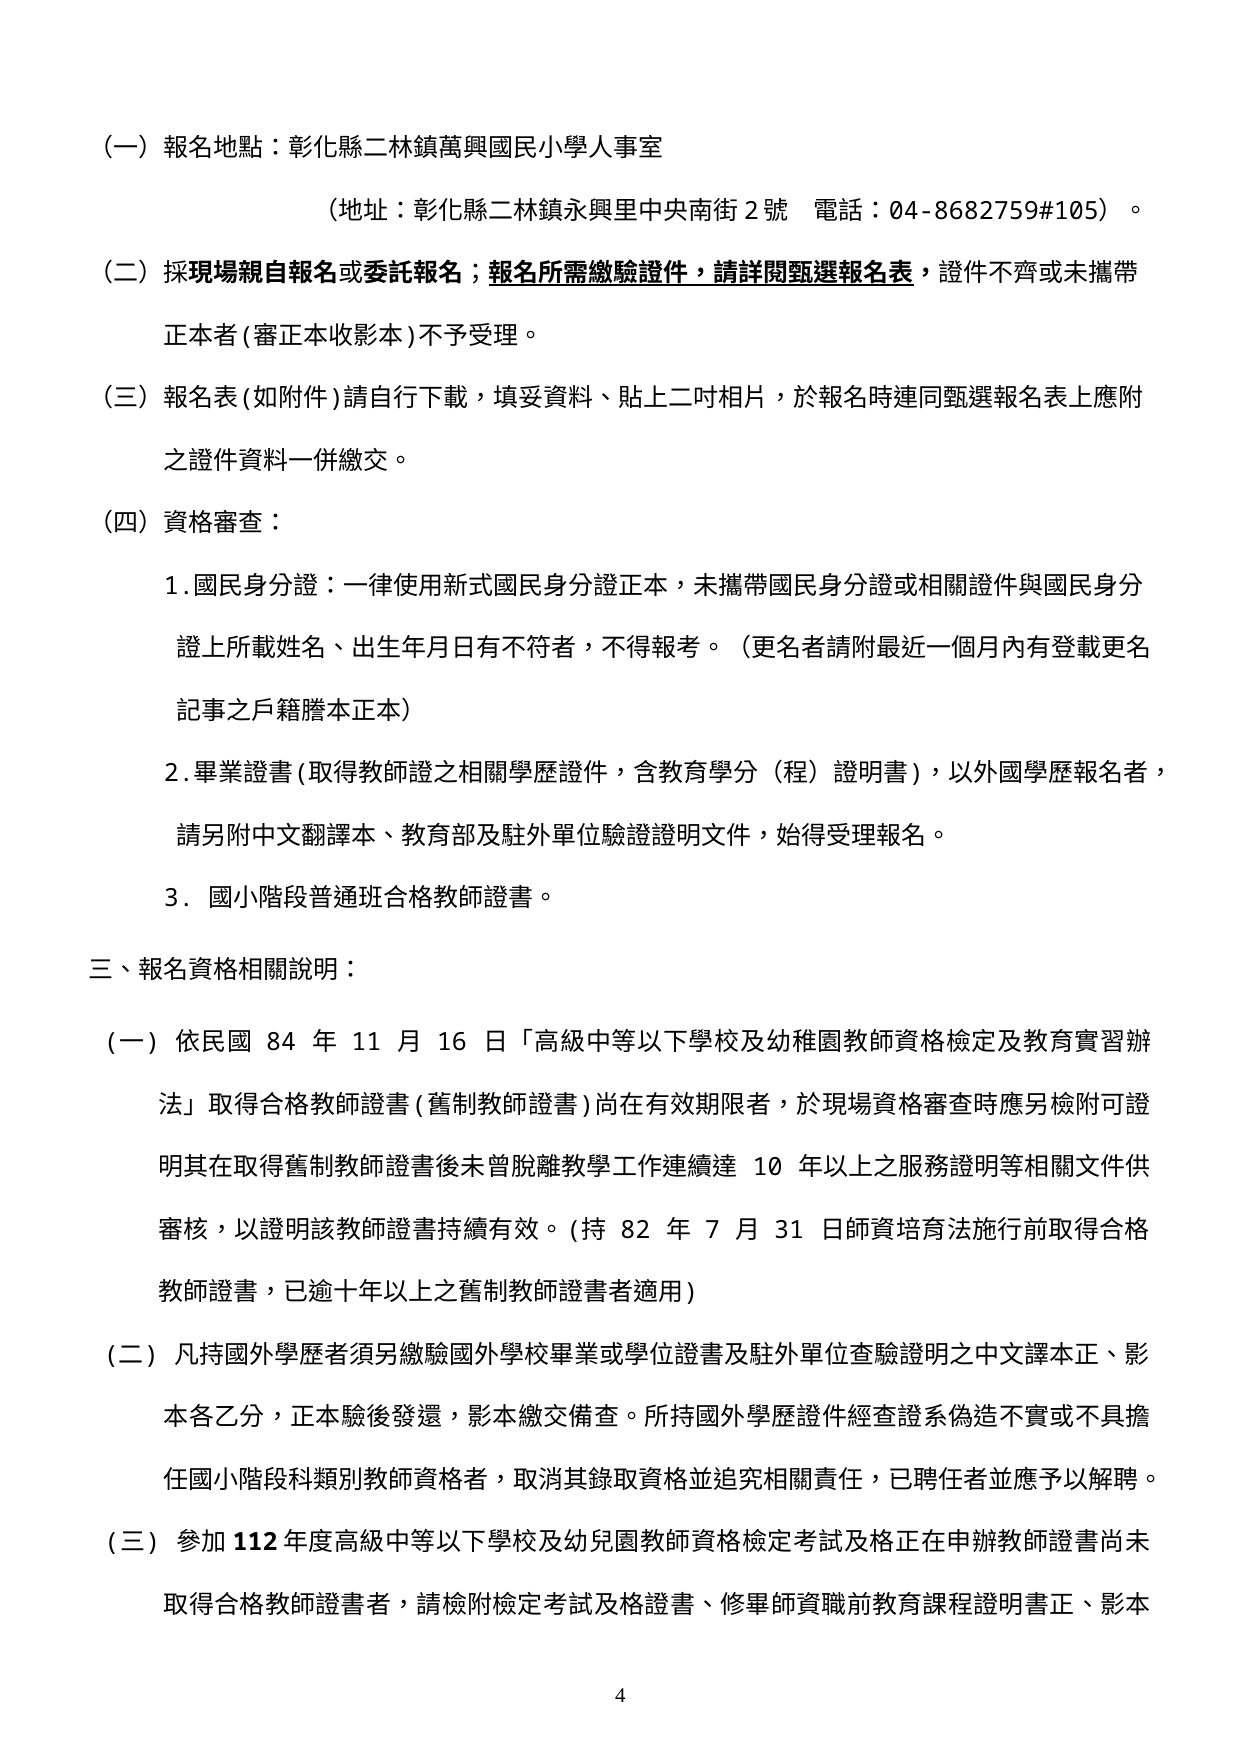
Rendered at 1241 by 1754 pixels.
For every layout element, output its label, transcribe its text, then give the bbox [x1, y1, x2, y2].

text （一）報名地點：彰化縣二林鎮萬興國民小學人事室 [89, 104, 1152, 167]
text （四）資格審查： [89, 479, 1152, 542]
text (二) 凡持國外學歷者須另繳驗國外學校畢業或學位證書及駐外單位查驗證明之中文譯本正、影本各乙分，正本驗後發還，影本繳交備查。所持國外學歷證件經查證系偽造不實或不具擔任國小階段科類別教師資格者，取消其錄取資格並追究相關責任，已聘任者並應予以解聘。 [89, 1311, 1152, 1498]
text 2.畢業證書(取得教師證之相關學歷證件，含教育學分（程）證明書)，以外國學歷報名者，請另附中文翻譯本、教育部及駐外單位驗證證明文件，始得受理報名。 [89, 729, 1152, 854]
text （二）採現場親自報名或委託報名；報名所需繳驗證件，請詳閱甄選報名表，證件不齊或未攜帶正本者(審正本收影本)不予受理。 [89, 229, 1152, 354]
text (一) 依民國 84 年 11 月 16 日「高級中等以下學校及幼稚園教師資格檢定及教育實習辦法」取得合格教師證書(舊制教師證書)尚在有效期限者，於現場資格審查時應另檢附可證明其在取得舊制教師證書後未曾脫離教學工作連續達 10 年以上之服務證明等相關文件供審核，以證明該教師證書持續有效。(持 82 年 7 月 31 日師資培育法施行前取得合格教師證書，已逾十年以上之舊制教師證書者適用) [89, 998, 1152, 1311]
text 3. 國小階段普通班合格教師證書。 [89, 854, 1152, 917]
text （地址：彰化縣二林鎮永興里中央南街2號 電話：04-8682759#105）。 [89, 167, 1152, 229]
text (三) 參加112年度高級中等以下學校及幼兒園教師資格檢定考試及格正在申辦教師證書尚未取得合格教師證書者，請檢附檢定考試及格證書、修畢師資職前教育課程證明書正、影本 [89, 1498, 1152, 1623]
text 1.國民身分證：一律使用新式國民身分證正本，未攜帶國民身分證或相關證件與國民身分證上所載姓名、出生年月日有不符者，不得報考。（更名者請附最近一個月內有登載更名記事之戶籍謄本正本） [89, 542, 1152, 729]
text 三、報名資格相關說明： [89, 926, 1152, 989]
text （三）報名表(如附件)請自行下載，填妥資料、貼上二吋相片，於報名時連同甄選報名表上應附之證件資料一併繳交。 [89, 354, 1152, 479]
